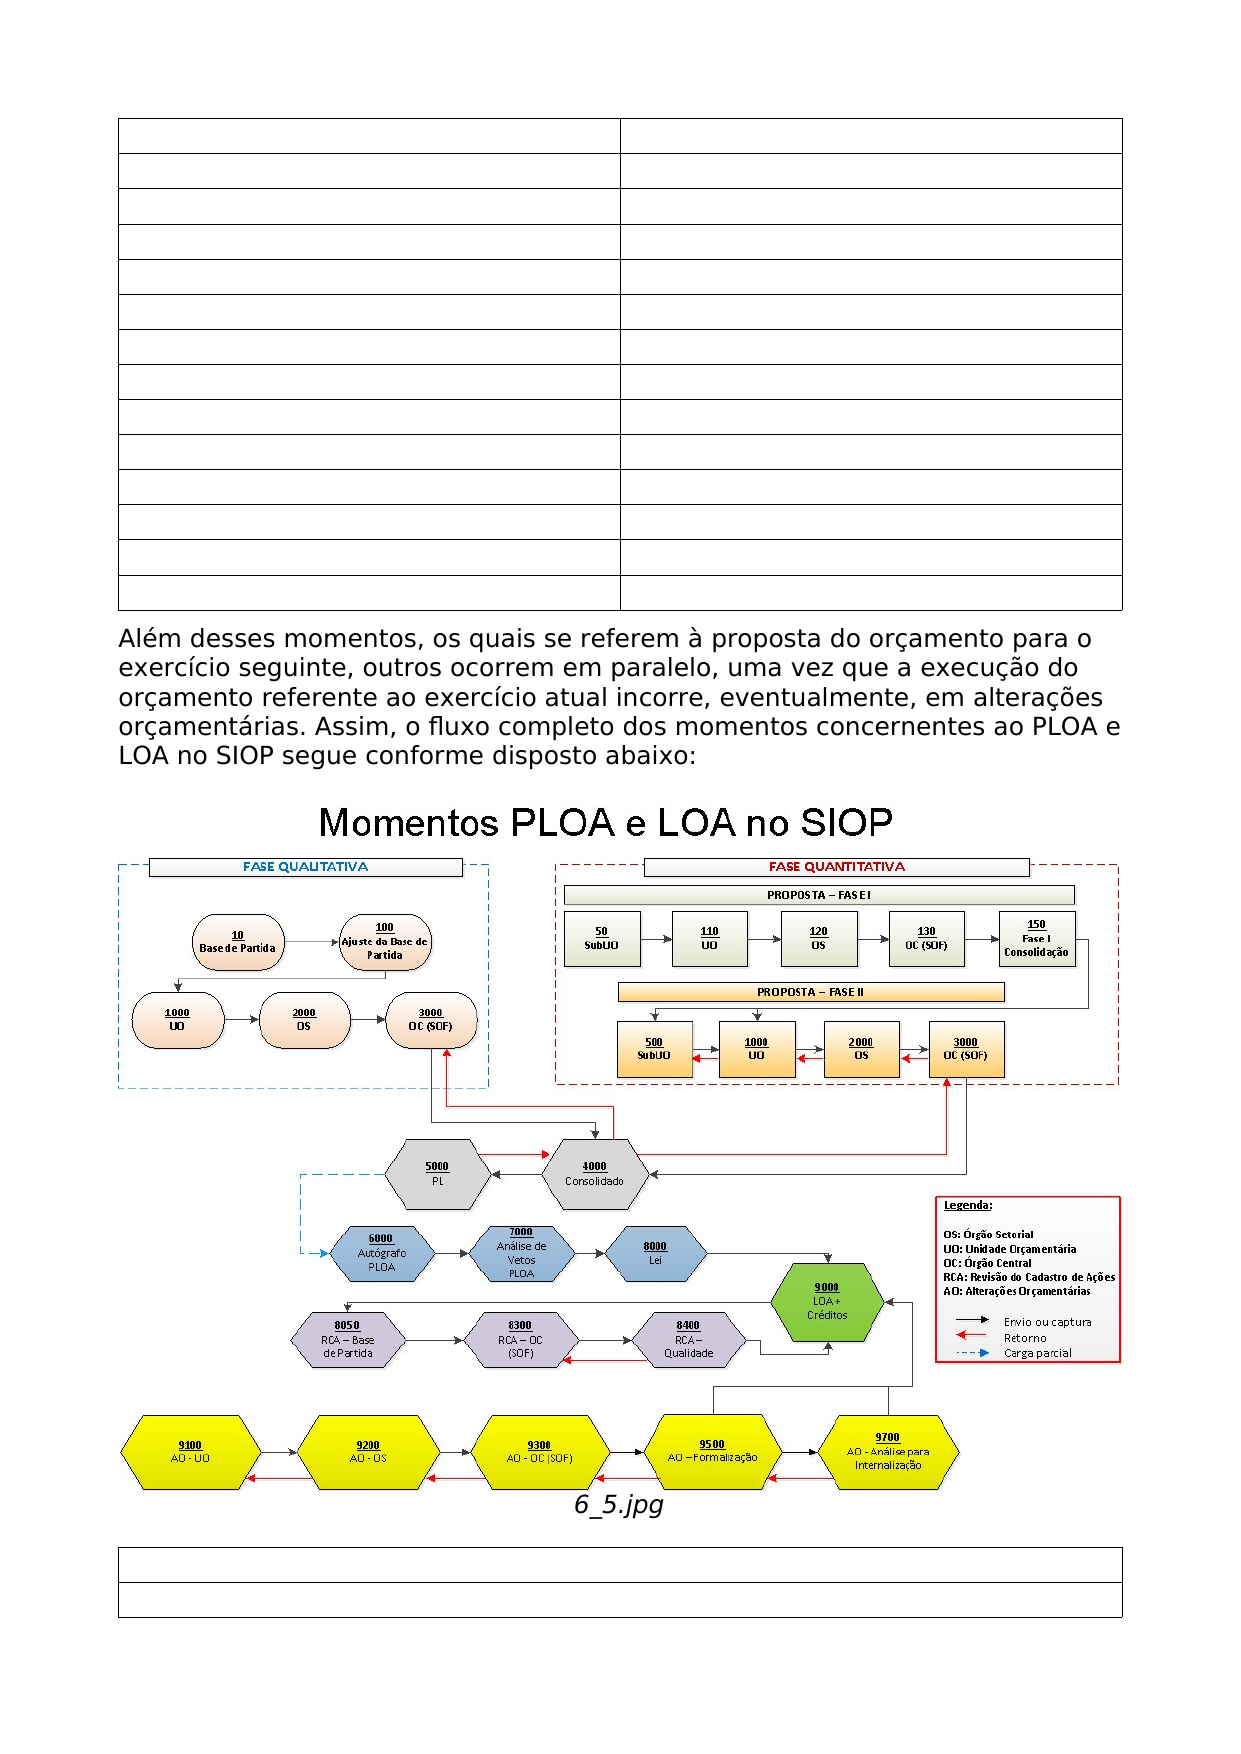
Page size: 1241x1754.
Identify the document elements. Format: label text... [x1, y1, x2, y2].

table_cell [119, 435, 620, 469]
table_cell [119, 295, 620, 329]
table_cell [119, 154, 620, 188]
table_cell [621, 435, 1122, 469]
table_cell [119, 400, 620, 434]
table_cell [119, 505, 620, 539]
table_cell [621, 400, 1122, 434]
picture [118, 795, 1123, 1491]
table_cell [119, 576, 620, 609]
text 6_5.jpg [118, 1491, 1122, 1519]
table_cell [119, 330, 620, 364]
table_cell [621, 154, 1122, 188]
table_cell [621, 225, 1122, 258]
table_header [119, 1548, 1122, 1582]
table_cell [119, 225, 620, 258]
table_cell [119, 365, 620, 399]
table_cell [621, 470, 1122, 504]
table_cell [621, 330, 1122, 364]
table_cell [621, 365, 1122, 399]
table_cell [621, 576, 1122, 609]
table_cell [621, 295, 1122, 329]
table_cell [621, 505, 1122, 539]
table_cell [119, 260, 620, 294]
table_header [621, 119, 1122, 153]
table_cell [119, 189, 620, 223]
text Além desses momentos, os quais se referem à proposta do orçamento para o exercício seguinte, outros ocorrem em paralelo, uma vez que a execução do orçamento referente ao exercício atual incorre, eventualmente, em alterações orçamentárias. Assim, o fluxo completo dos momentos concernentes ao PLOA e LOA no SIOP segue conforme disposto abaixo: [118, 624, 1122, 770]
table_cell [621, 189, 1122, 223]
table_cell [119, 540, 620, 574]
table_header [119, 119, 620, 153]
table_cell [621, 260, 1122, 294]
table_cell [119, 1583, 1122, 1617]
table_cell [119, 470, 620, 504]
table_cell [621, 540, 1122, 574]
